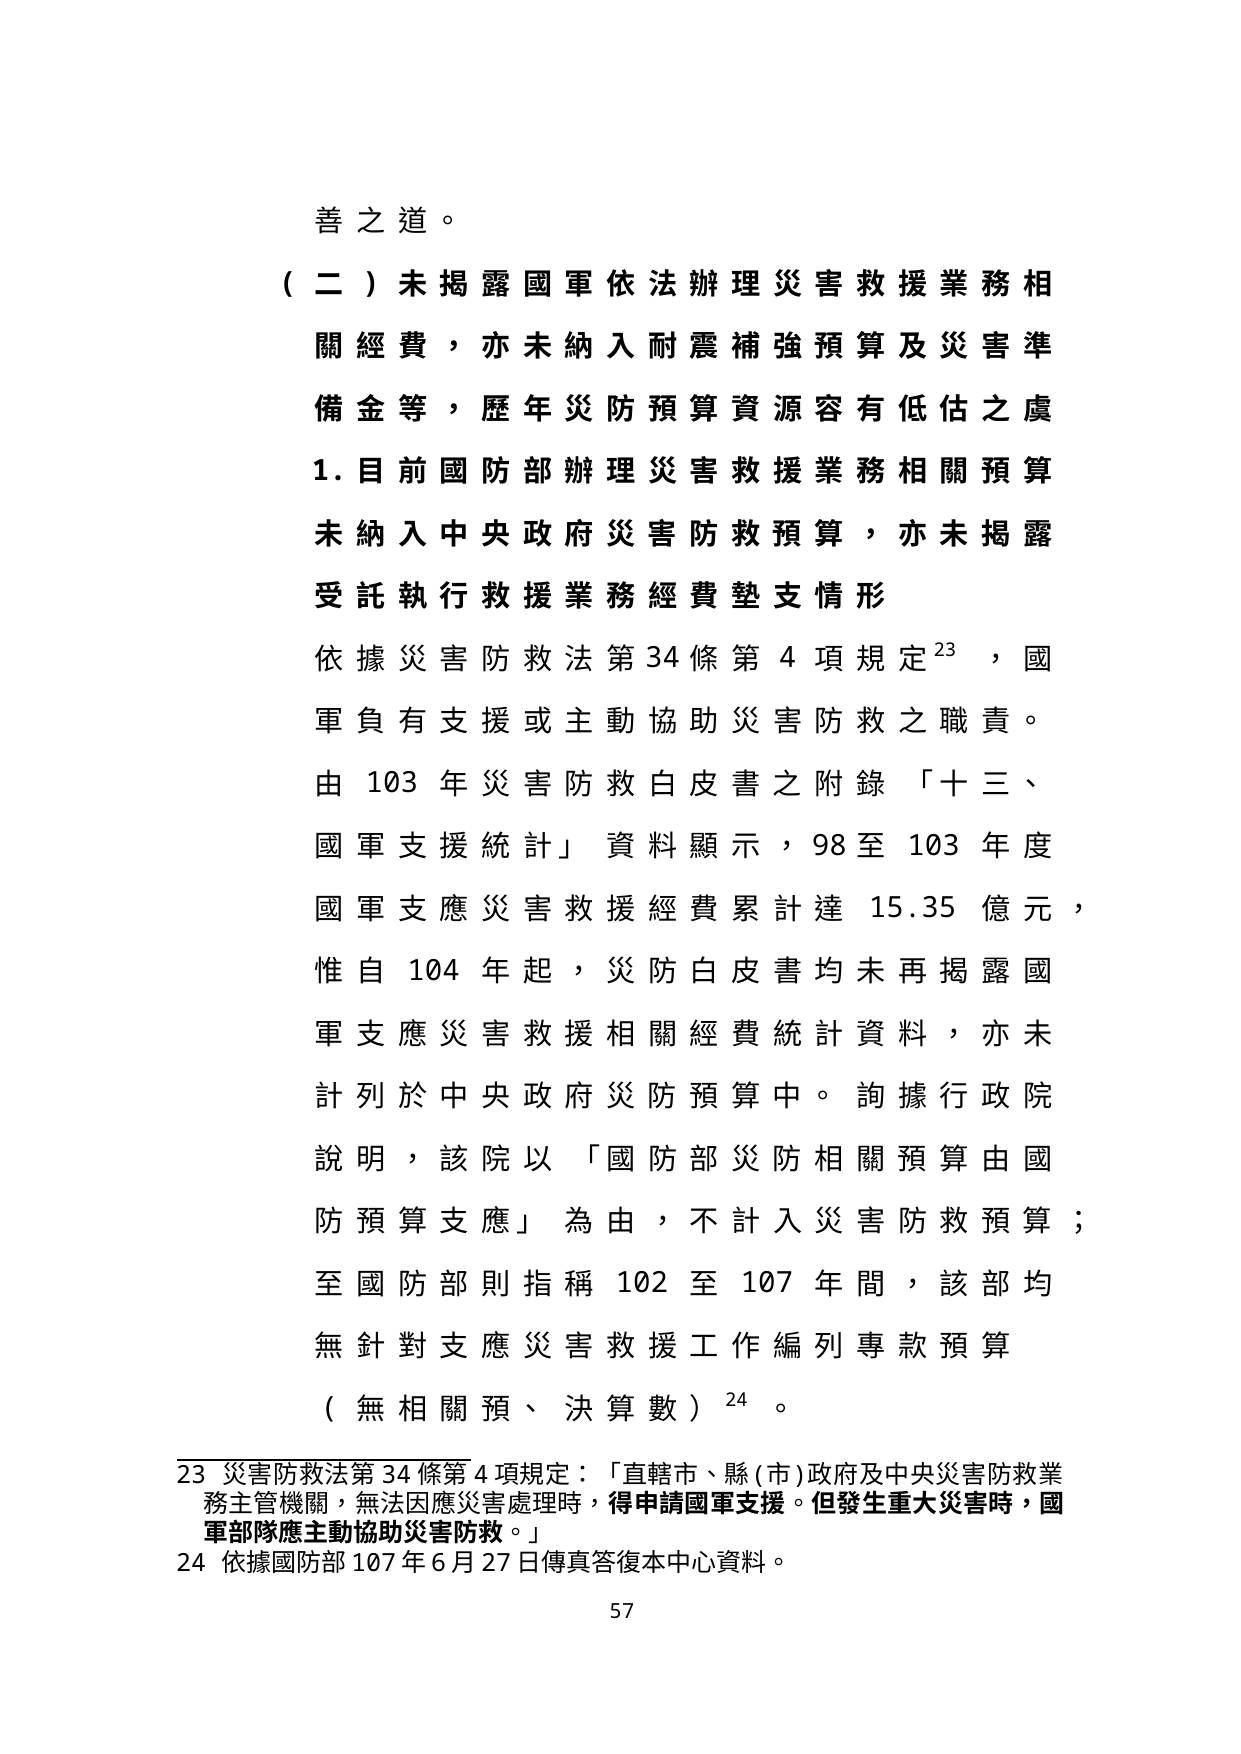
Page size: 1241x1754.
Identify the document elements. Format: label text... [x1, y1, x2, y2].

text 依據國防部107年6月27日傳真答復本中心資料。 [176, 1548, 1064, 1577]
text 考量災害防救法確實未規範災害防救白皮書送本院之時間，惟災害防救業務之資源配置情形，向為本院審查總預算案關注重點之一，目前囿於行政院提供該白皮書多未配合中央政府總預算案送達本院時程，致本院於審查總預算案時僅有1年至2年前之災防預算資料可供參酌，允宜謀思改善之道。 [272, 177, 1058, 240]
text (二)未揭露國軍依法辦理災害救援業務相關經費，亦未納入耐震補強預算及災害準備金等，歷年災防預算資源容有低估之虞 [242, 240, 1058, 427]
text 1.目前國防部辦理災害救援業務相關預算未納入中央政府災害防救預算，亦未揭露受託執行救援業務經費墊支情形 [272, 427, 1058, 615]
text 災害防救法第34條第4項規定：「直轄市、縣(市)政府及中央災害防救業務主管機關，無法因應災害處理時，得申請國軍支援。但發生重大災害時，國軍部隊應主動協助災害防救。」 [176, 1460, 1064, 1548]
text 依據災害防救法第34條第4項規定，國軍負有支援或主動協助災害防救之職責。由103年災害防救白皮書之附錄「十三、國軍支援統計」資料顯示，98至103年度國軍支應災害救援經費累計達15.35億元，惟自104年起，災防白皮書均未再揭露國軍支應災害救援相關經費統計資料，亦未計列於中央政府災防預算中。詢據行政院說明，該院以「國防部災防相關預算由國防預算支應」為由，不計入災害防救預算；至國防部則指稱102至107年間，該部均無針對支應災害救援工作編列專款預算(無相關預、決算數）。 [301, 615, 1058, 1427]
